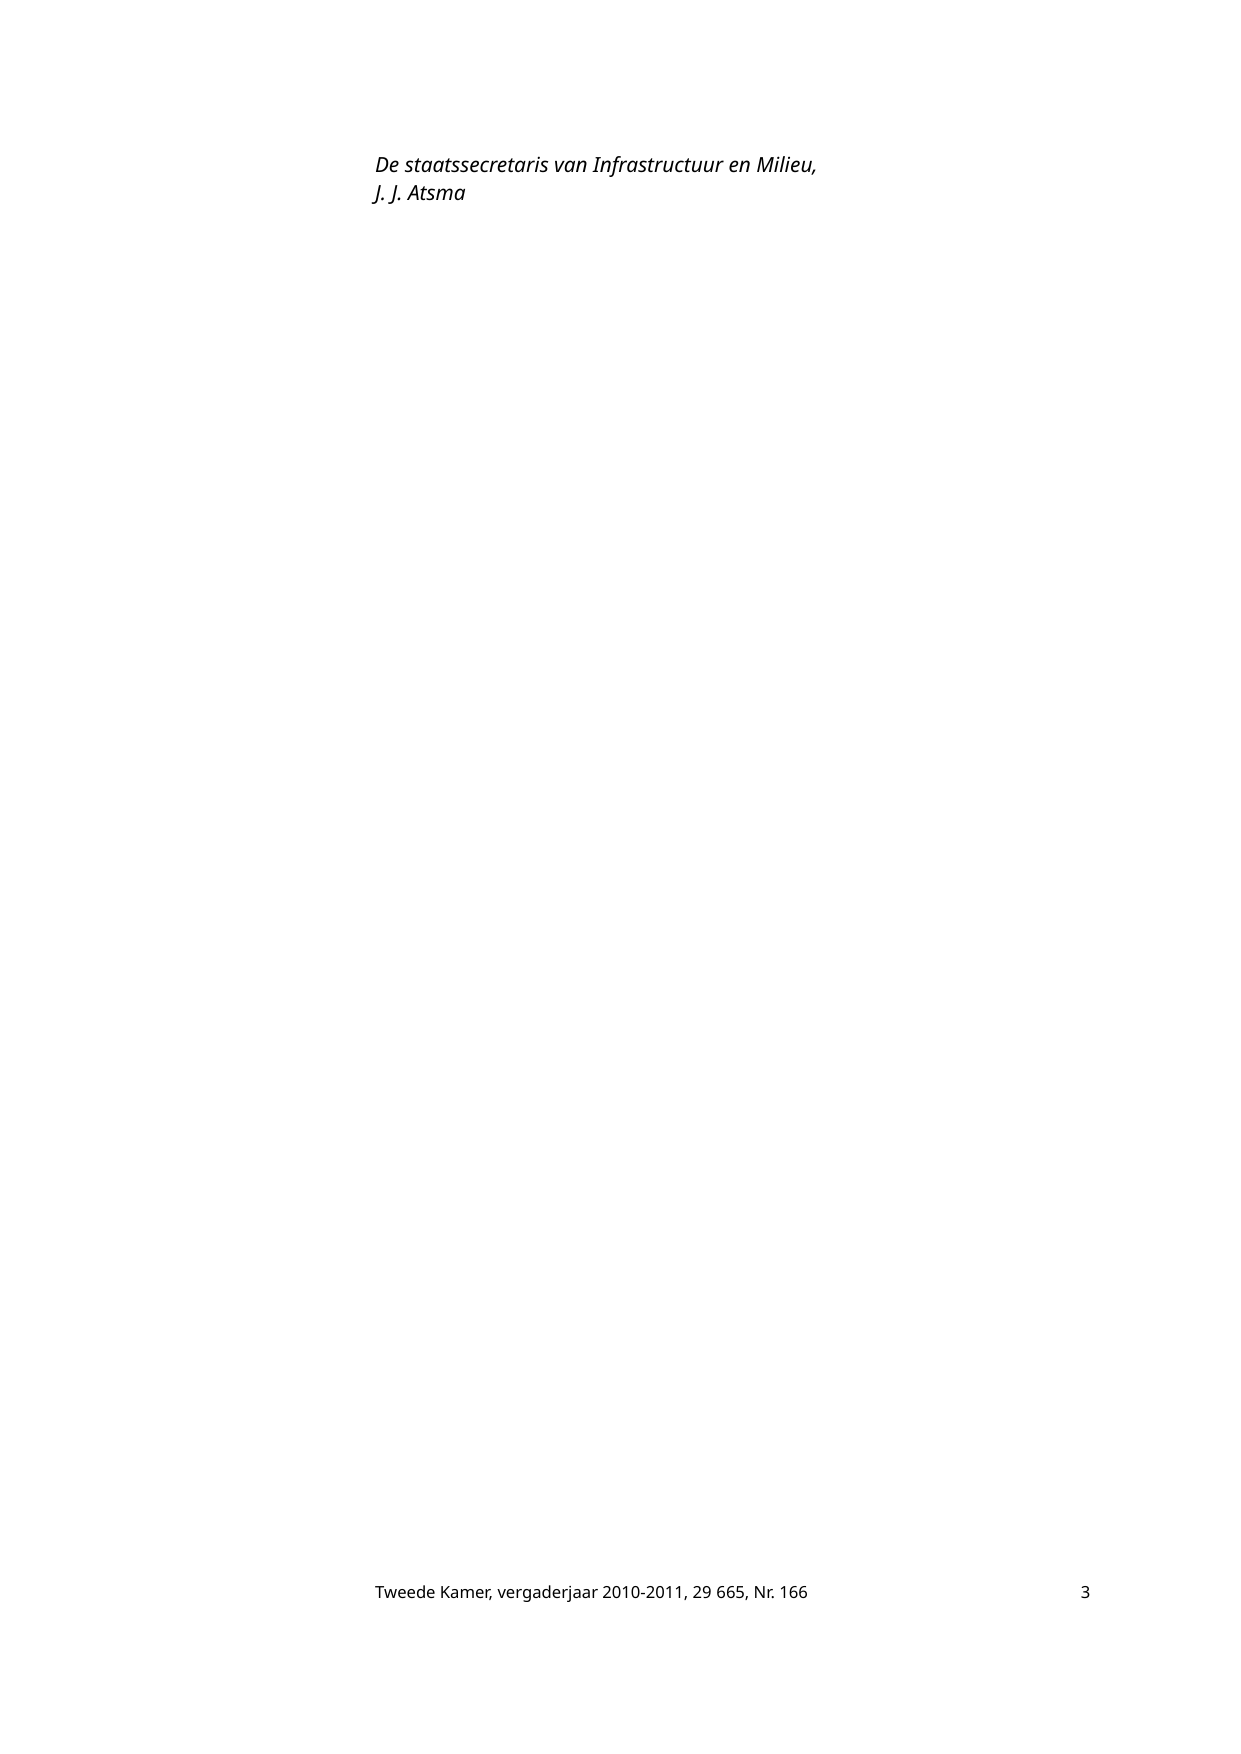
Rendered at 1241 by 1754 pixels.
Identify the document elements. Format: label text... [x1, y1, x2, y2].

text J. J. Atsma [375, 178, 1090, 207]
text De staatssecretaris van Infrastructuur en Milieu, [375, 150, 1090, 178]
